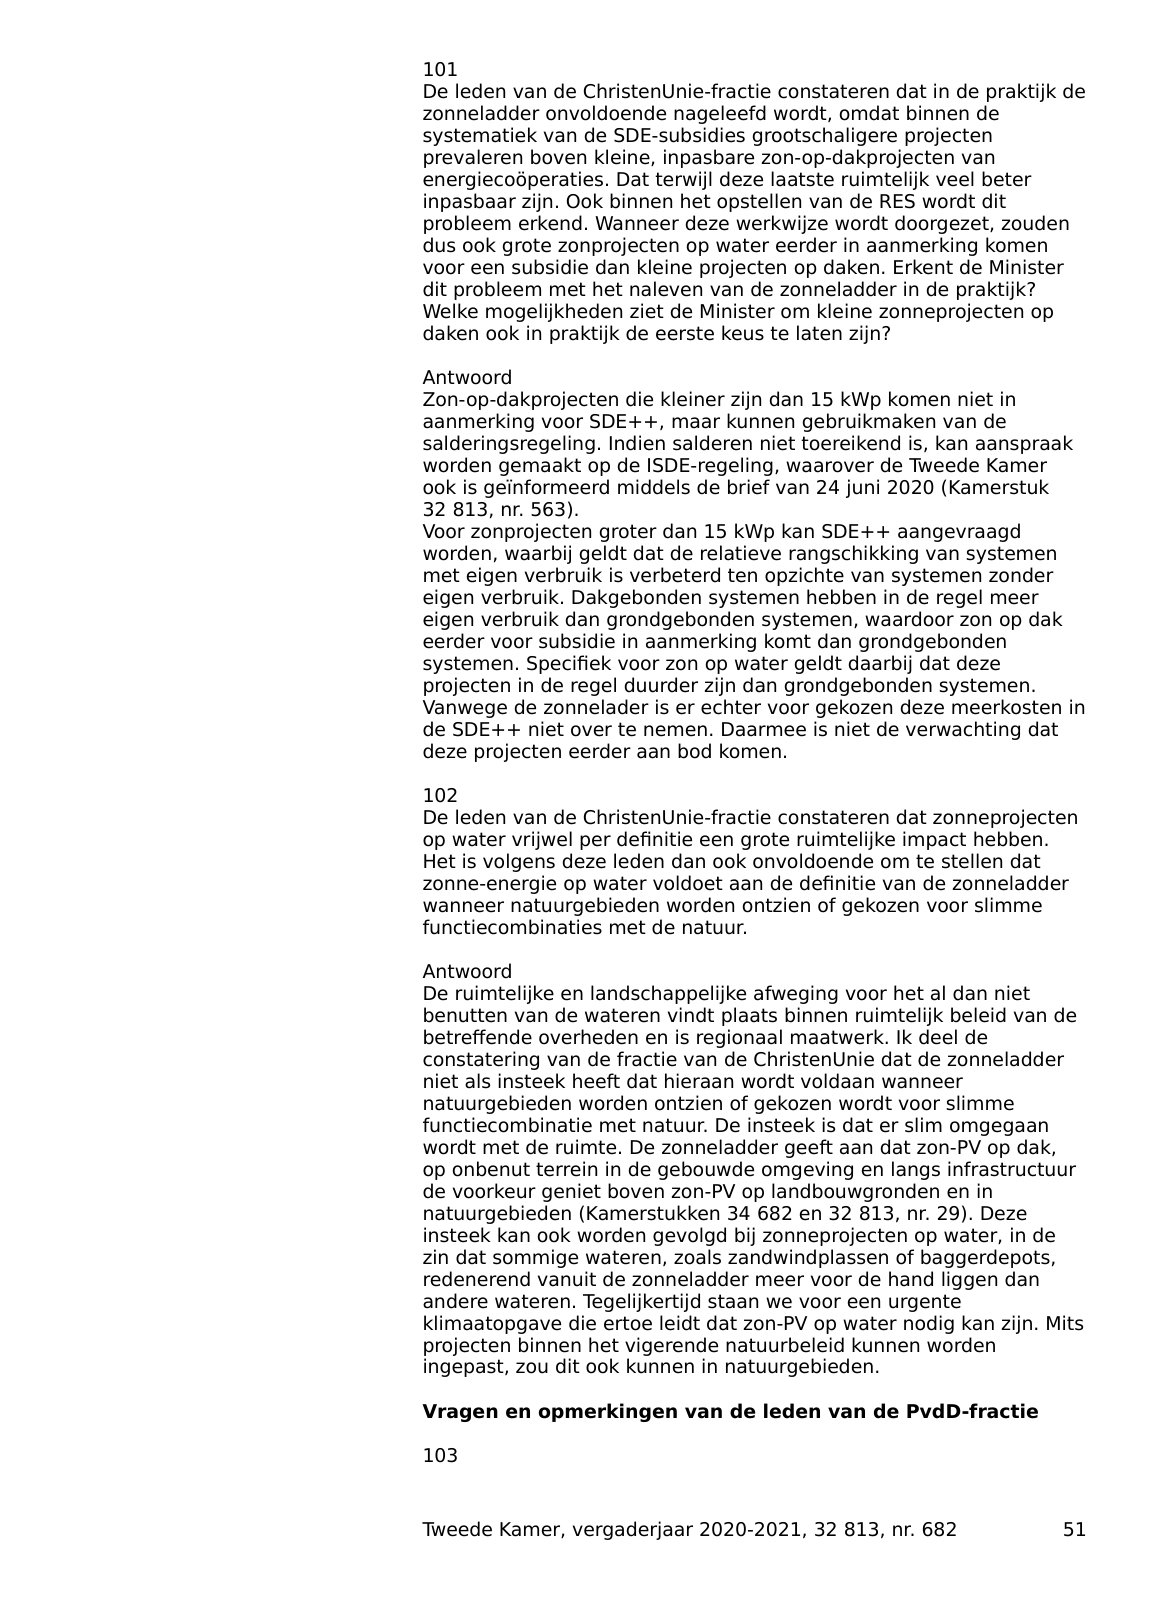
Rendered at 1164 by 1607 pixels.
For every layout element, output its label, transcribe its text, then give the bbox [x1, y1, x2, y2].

text Antwoord [422, 961, 1087, 983]
text 101 [422, 59, 1087, 81]
text De leden van de ChristenUnie-fractie constateren dat in de praktijk de zonneladder onvoldoende nageleefd wordt, omdat binnen de systematiek van de SDE-subsidies grootschaligere projecten prevaleren boven kleine, inpasbare zon-op-dakprojecten van energiecoöperaties. Dat terwijl deze laatste ruimtelijk veel beter inpasbaar zijn. Ook binnen het opstellen van de RES wordt dit probleem erkend. Wanneer deze werkwijze wordt doorgezet, zouden dus ook grote zonprojecten op water eerder in aanmerking komen voor een subsidie dan kleine projecten op daken. Erkent de Minister dit probleem met het naleven van de zonneladder in de praktijk? Welke mogelijkheden ziet de Minister om kleine zonneprojecten op daken ook in praktijk de eerste keus te laten zijn? [422, 81, 1087, 345]
text Voor zonprojecten groter dan 15 kWp kan SDE++ aangevraagd worden, waarbij geldt dat de relatieve rangschikking van systemen met eigen verbruik is verbeterd ten opzichte van systemen zonder eigen verbruik. Dakgebonden systemen hebben in de regel meer eigen verbruik dan grondgebonden systemen, waardoor zon op dak eerder voor subsidie in aanmerking komt dan grondgebonden systemen. Specifiek voor zon op water geldt daarbij dat deze projecten in de regel duurder zijn dan grondgebonden systemen. Vanwege de zonnelader is er echter voor gekozen deze meerkosten in de SDE++ niet over te nemen. Daarmee is niet de verwachting dat deze projecten eerder aan bod komen. [422, 521, 1087, 763]
text De ruimtelijke en landschappelijke afweging voor het al dan niet benutten van de wateren vindt plaats binnen ruimtelijk beleid van de betreffende overheden en is regionaal maatwerk. Ik deel de constatering van de fractie van de ChristenUnie dat de zonneladder niet als insteek heeft dat hieraan wordt voldaan wanneer natuurgebieden worden ontzien of gekozen wordt voor slimme functiecombinatie met natuur. De insteek is dat er slim omgegaan wordt met de ruimte. De zonneladder geeft aan dat zon-PV op dak, op onbenut terrein in de gebouwde omgeving en langs infrastructuur de voorkeur geniet boven zon-PV op landbouwgronden en in natuurgebieden (Kamerstukken 34 682 en 32 813, nr. 29). Deze insteek kan ook worden gevolgd bij zonneprojecten op water, in de zin dat sommige wateren, zoals zandwindplassen of baggerdepots, redenerend vanuit de zonneladder meer voor de hand liggen dan andere wateren. Tegelijkertijd staan we voor een urgente klimaatopgave die ertoe leidt dat zon-PV op water nodig kan zijn. Mits projecten binnen het vigerende natuurbeleid kunnen worden ingepast, zou dit ook kunnen in natuurgebieden. [422, 983, 1087, 1378]
text Zon-op-dakprojecten die kleiner zijn dan 15 kWp komen niet in aanmerking voor SDE++, maar kunnen gebruikmaken van de salderingsregeling. Indien salderen niet toereikend is, kan aanspraak worden gemaakt op de ISDE-regeling, waarover de Tweede Kamer ook is geïnformeerd middels de brief van 24 juni 2020 (Kamerstuk 32 813, nr. 563). [422, 389, 1087, 521]
text Antwoord [422, 367, 1087, 389]
text 103 [422, 1445, 1087, 1467]
text De leden van de ChristenUnie-fractie constateren dat zonneprojecten op water vrijwel per definitie een grote ruimtelijke impact hebben. Het is volgens deze leden dan ook onvoldoende om te stellen dat zonne-energie op water voldoet aan de definitie van de zonneladder wanneer natuurgebieden worden ontzien of gekozen voor slimme functiecombinaties met de natuur. [422, 807, 1087, 939]
subtitle Vragen en opmerkingen van de leden van de PvdD-fractie [422, 1401, 1087, 1423]
text 102 [422, 785, 1087, 807]
